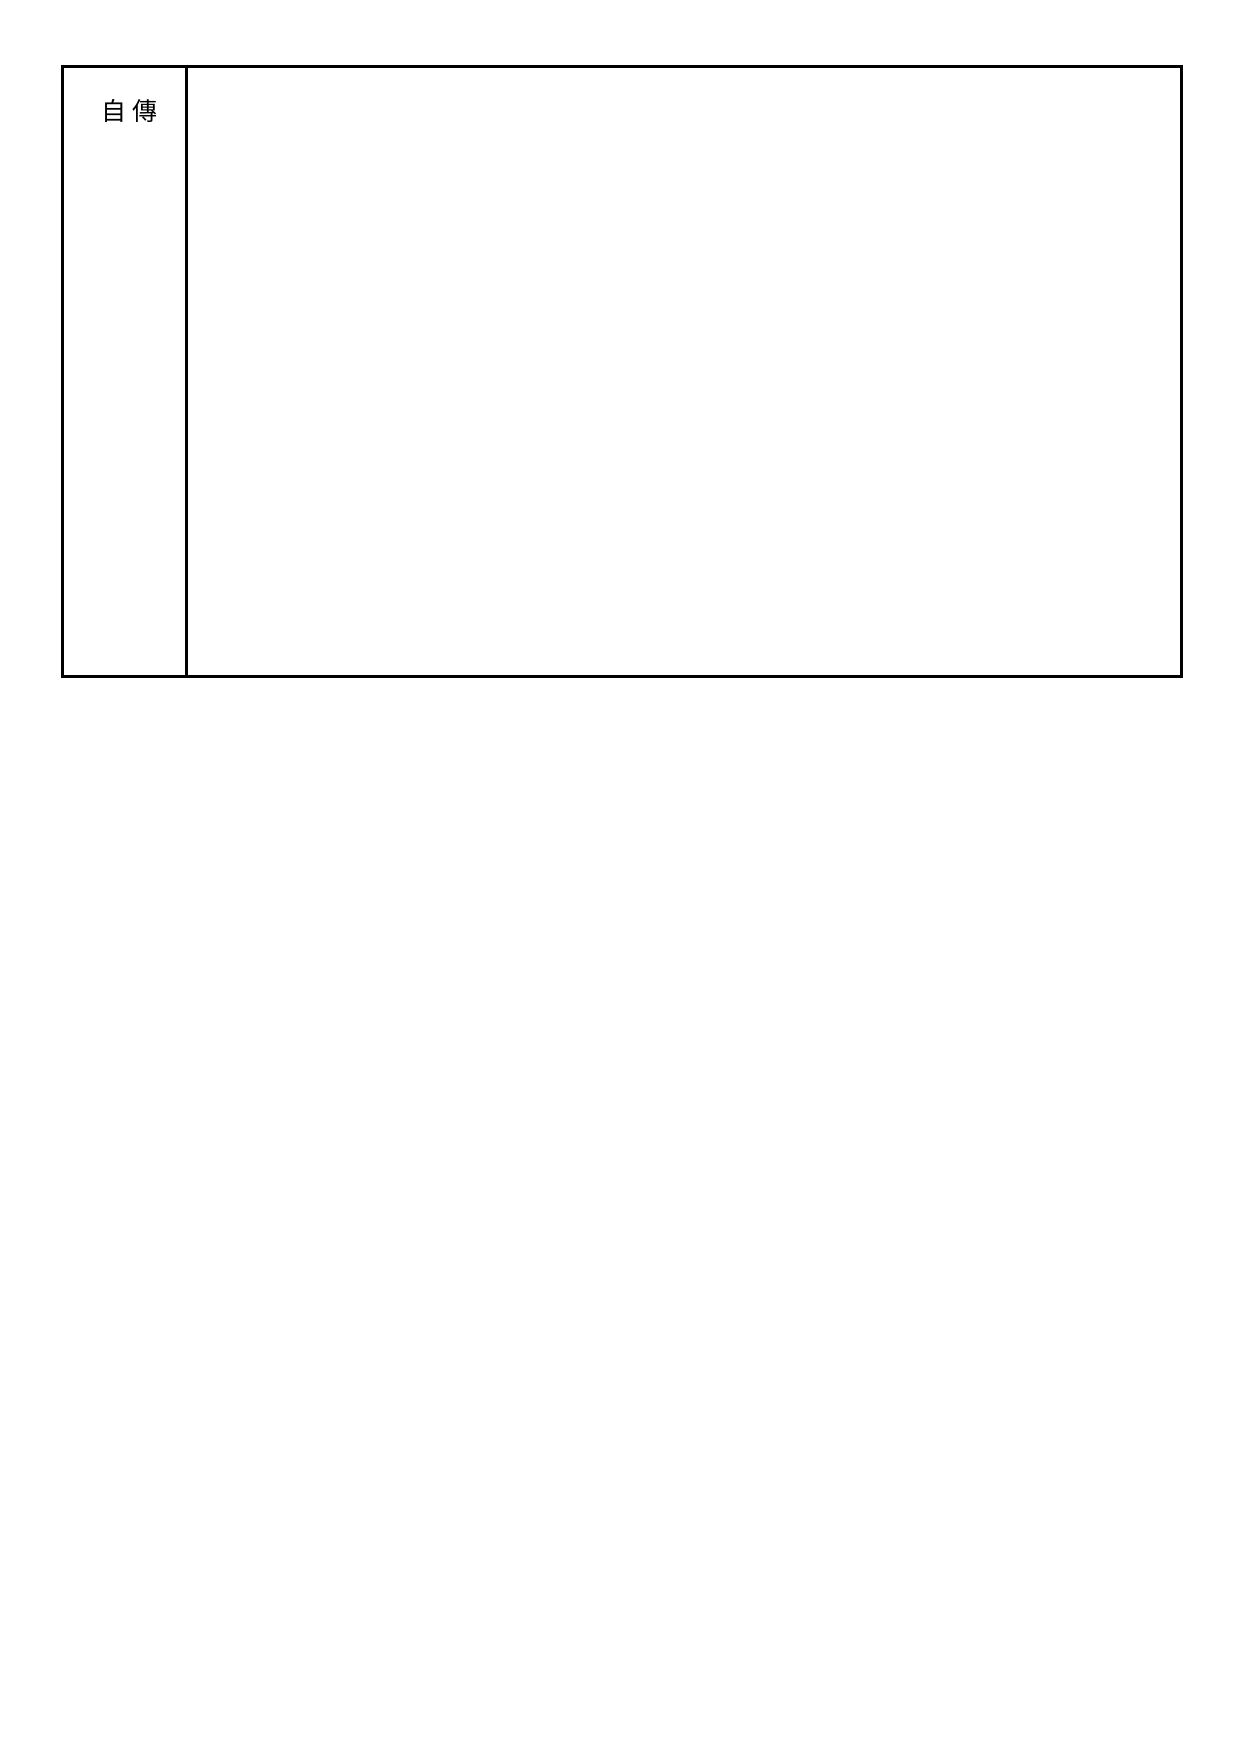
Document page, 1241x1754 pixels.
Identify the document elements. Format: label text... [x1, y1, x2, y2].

table_cell [188, 68, 1180, 674]
table_cell 自傳 [64, 68, 185, 674]
